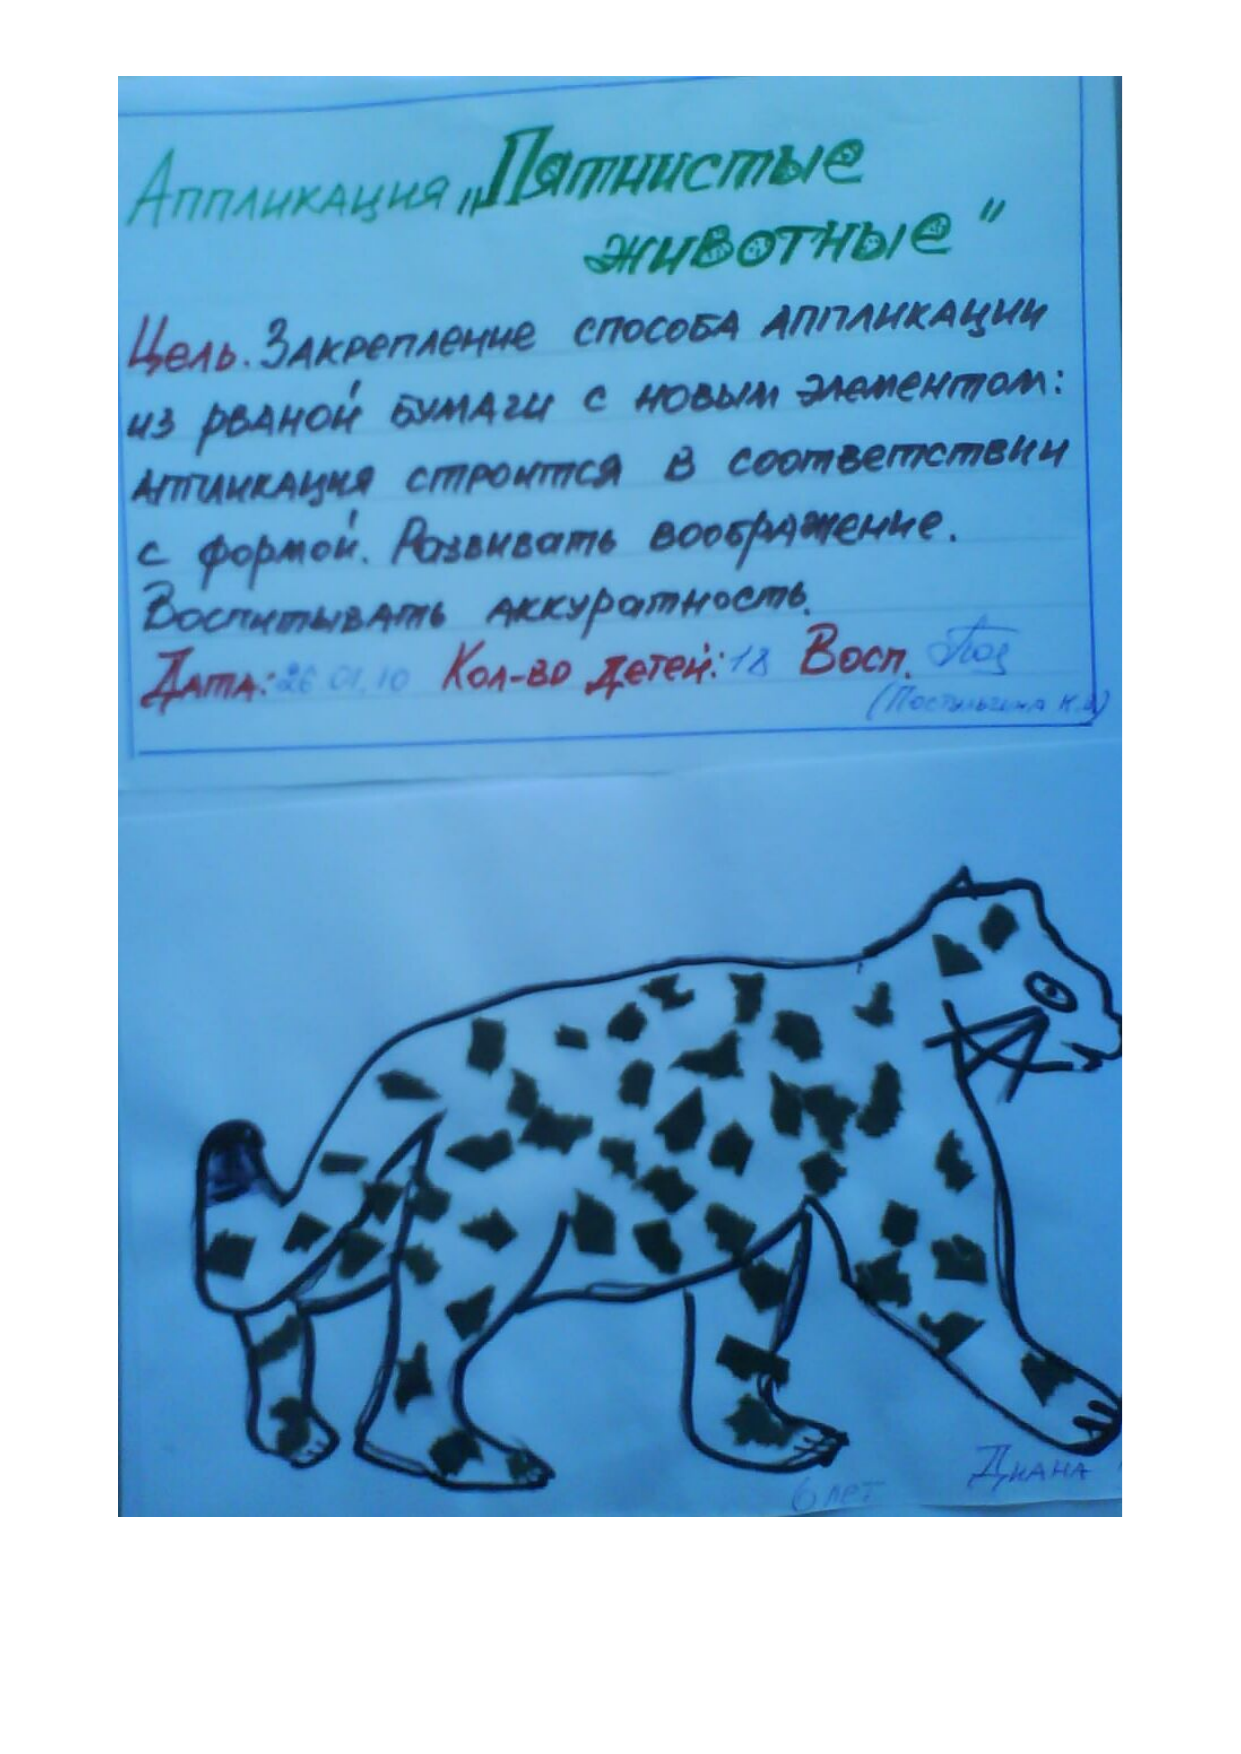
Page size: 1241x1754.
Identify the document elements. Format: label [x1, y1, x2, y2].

picture [118, 76, 1123, 1517]
